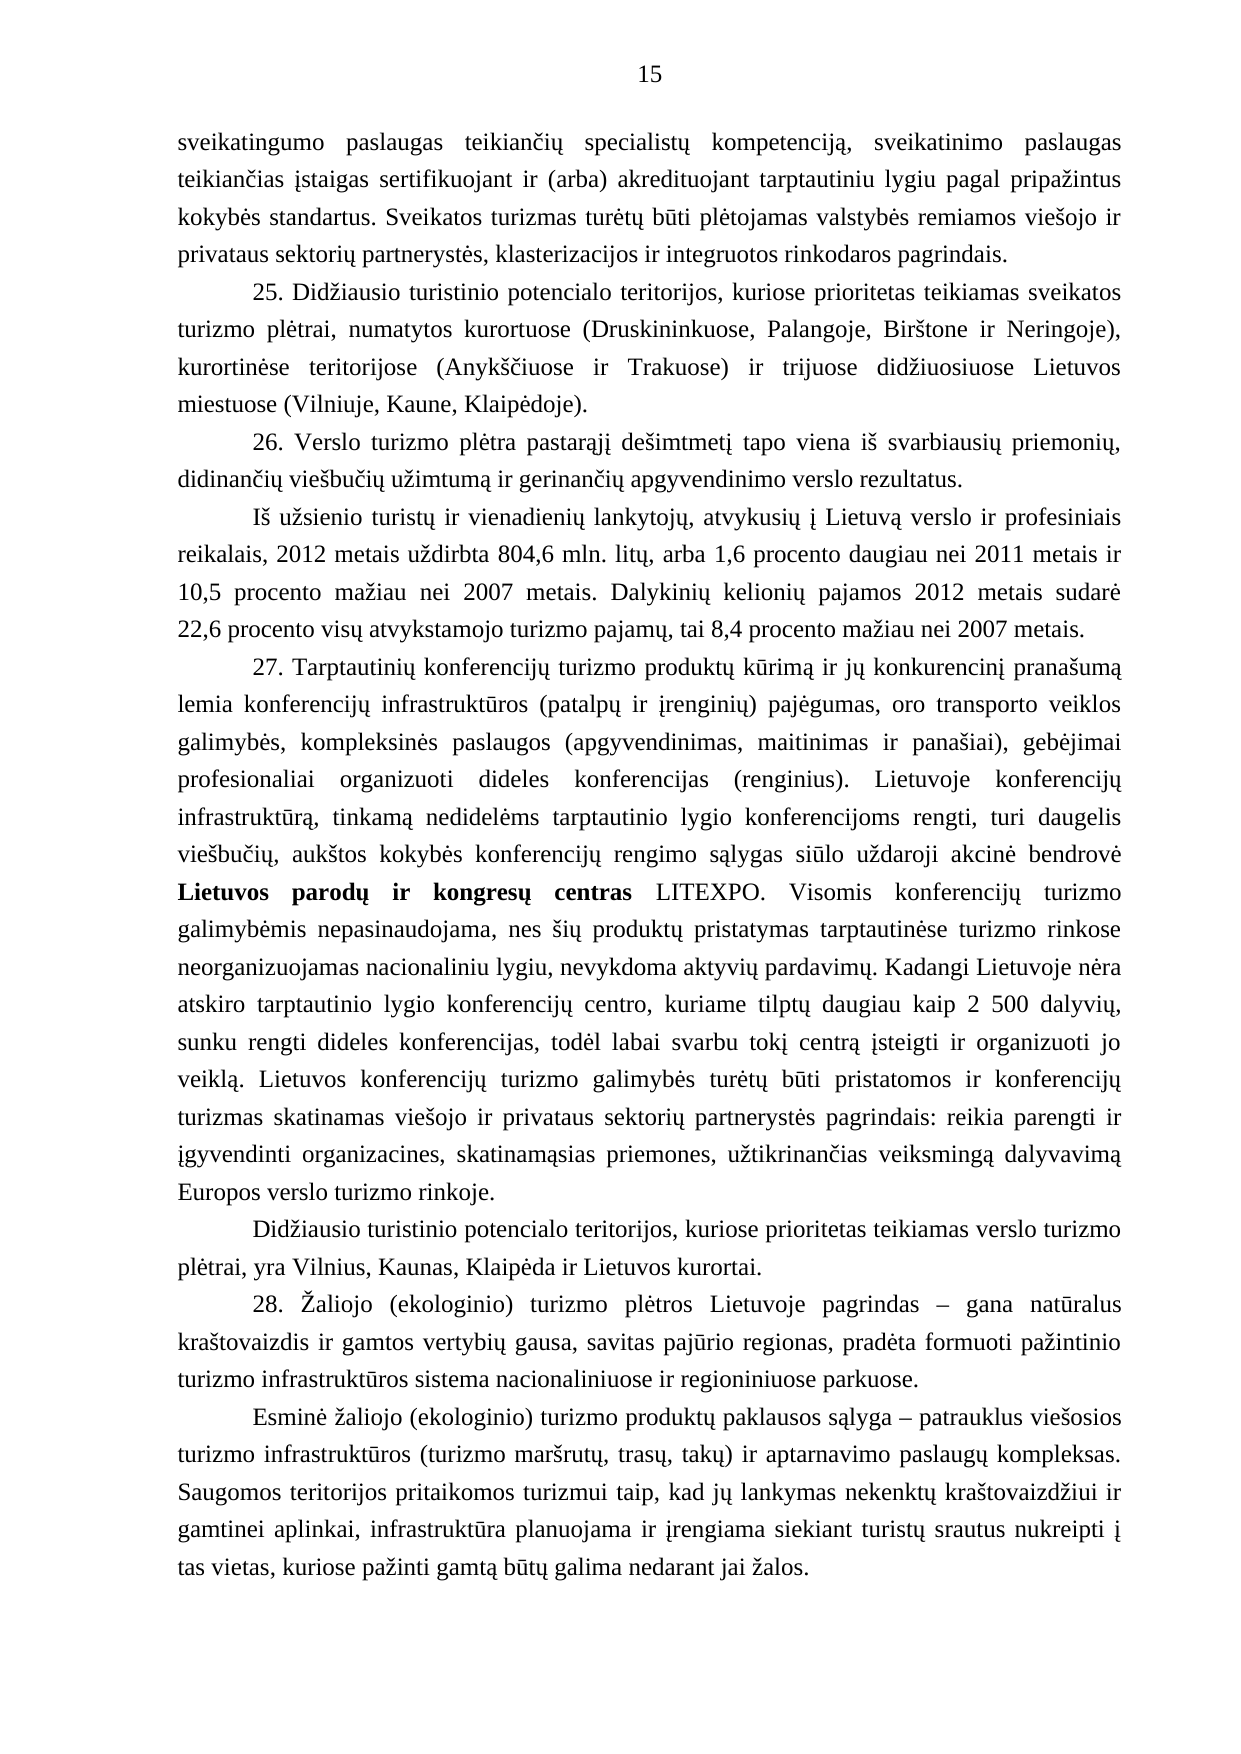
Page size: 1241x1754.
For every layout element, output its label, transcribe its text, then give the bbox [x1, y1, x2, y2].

text 28. Žaliojo (ekologinio) turizmo plėtros Lietuvoje pagrindas – gana natūralus kraštovaizdis ir gamtos vertybių gausa, savitas pajūrio regionas, pradėta formuoti pažintinio turizmo infrastruktūros sistema nacionaliniuose ir regioniniuose parkuose. [177, 1281, 1122, 1393]
text sveikatingumo paslaugas teikiančių specialistų kompetenciją, sveikatinimo paslaugas teikiančias įstaigas sertifikuojant ir (arba) akredituojant tarptautiniu lygiu pagal pripažintus kokybės standartus. Sveikatos turizmas turėtų būti plėtojamas valstybės remiamos viešojo ir privataus sektorių partnerystės, klasterizacijos ir integruotos rinkodaros pagrindais. [177, 118, 1122, 268]
text Iš užsienio turistų ir vienadienių lankytojų, atvykusių į Lietuvą verslo ir profesiniais reikalais, 2012 metais uždirbta 804,6 mln. litų, arba 1,6 procento daugiau nei 2011 metais ir 10,5 procento mažiau nei 2007 metais. Dalykinių kelionių pajamos 2012 metais sudarė 22,6 procento visų atvykstamojo turizmo pajamų, tai 8,4 procento mažiau nei 2007 metais. [177, 493, 1122, 643]
text Esminė žaliojo (ekologinio) turizmo produktų paklausos sąlyga – patrauklus viešosios turizmo infrastruktūros (turizmo maršrutų, trasų, takų) ir aptarnavimo paslaugų kompleksas. Saugomos teritorijos pritaikomos turizmui taip, kad jų lankymas nekenktų kraštovaizdžiui ir gamtinei aplinkai, infrastruktūra planuojama ir įrengiama siekiant turistų srautus nukreipti į tas vietas, kuriose pažinti gamtą būtų galima nedarant jai žalos. [177, 1393, 1122, 1581]
text 25. Didžiausio turistinio potencialo teritorijos, kuriose prioritetas teikiamas sveikatos turizmo plėtrai, numatytos kurortuose (Druskininkuose, Palangoje, Birštone ir Neringoje), kurortinėse teritorijose (Anykščiuose ir Trakuose) ir trijuose didžiuosiuose Lietuvos miestuose (Vilniuje, Kaune, Klaipėdoje). [177, 268, 1122, 418]
text 26. Verslo turizmo plėtra pastarąjį dešimtmetį tapo viena iš svarbiausių priemonių, didinančių viešbučių užimtumą ir gerinančių apgyvendinimo verslo rezultatus. [177, 418, 1122, 493]
text Didžiausio turistinio potencialo teritorijos, kuriose prioritetas teikiamas verslo turizmo plėtrai, yra Vilnius, Kaunas, Klaipėda ir Lietuvos kurortai. [177, 1206, 1122, 1281]
text 27. Tarptautinių konferencijų turizmo produktų kūrimą ir jų konkurencinį pranašumą lemia konferencijų infrastruktūros (patalpų ir įrenginių) pajėgumas, oro transporto veiklos galimybės, kompleksinės paslaugos (apgyvendinimas, maitinimas ir panašiai), gebėjimai profesionaliai organizuoti dideles konferencijas (renginius). Lietuvoje konferencijų infrastruktūrą, tinkamą nedidelėms tarptautinio lygio konferencijoms rengti, turi daugelis viešbučių, aukštos kokybės konferencijų rengimo sąlygas siūlo uždaroji akcinė bendrovė Lietuvos parodų ir kongresų centras LITEXPO. Visomis konferencijų turizmo galimybėmis nepasinaudojama, nes šių produktų pristatymas tarptautinėse turizmo rinkose neorganizuojamas nacionaliniu lygiu, nevykdoma aktyvių pardavimų. Kadangi Lietuvoje nėra atskiro tarptautinio lygio konferencijų centro, kuriame tilptų daugiau kaip 2 500 dalyvių, sunku rengti dideles konferencijas, todėl labai svarbu tokį centrą įsteigti ir organizuoti jo veiklą. Lietuvos konferencijų turizmo galimybės turėtų būti pristatomos ir konferencijų turizmas skatinamas viešojo ir privataus sektorių partnerystės pagrindais: reikia parengti ir įgyvendinti organizacines, skatinamąsias priemones, užtikrinančias veiksmingą dalyvavimą Europos verslo turizmo rinkoje. [177, 643, 1122, 1206]
